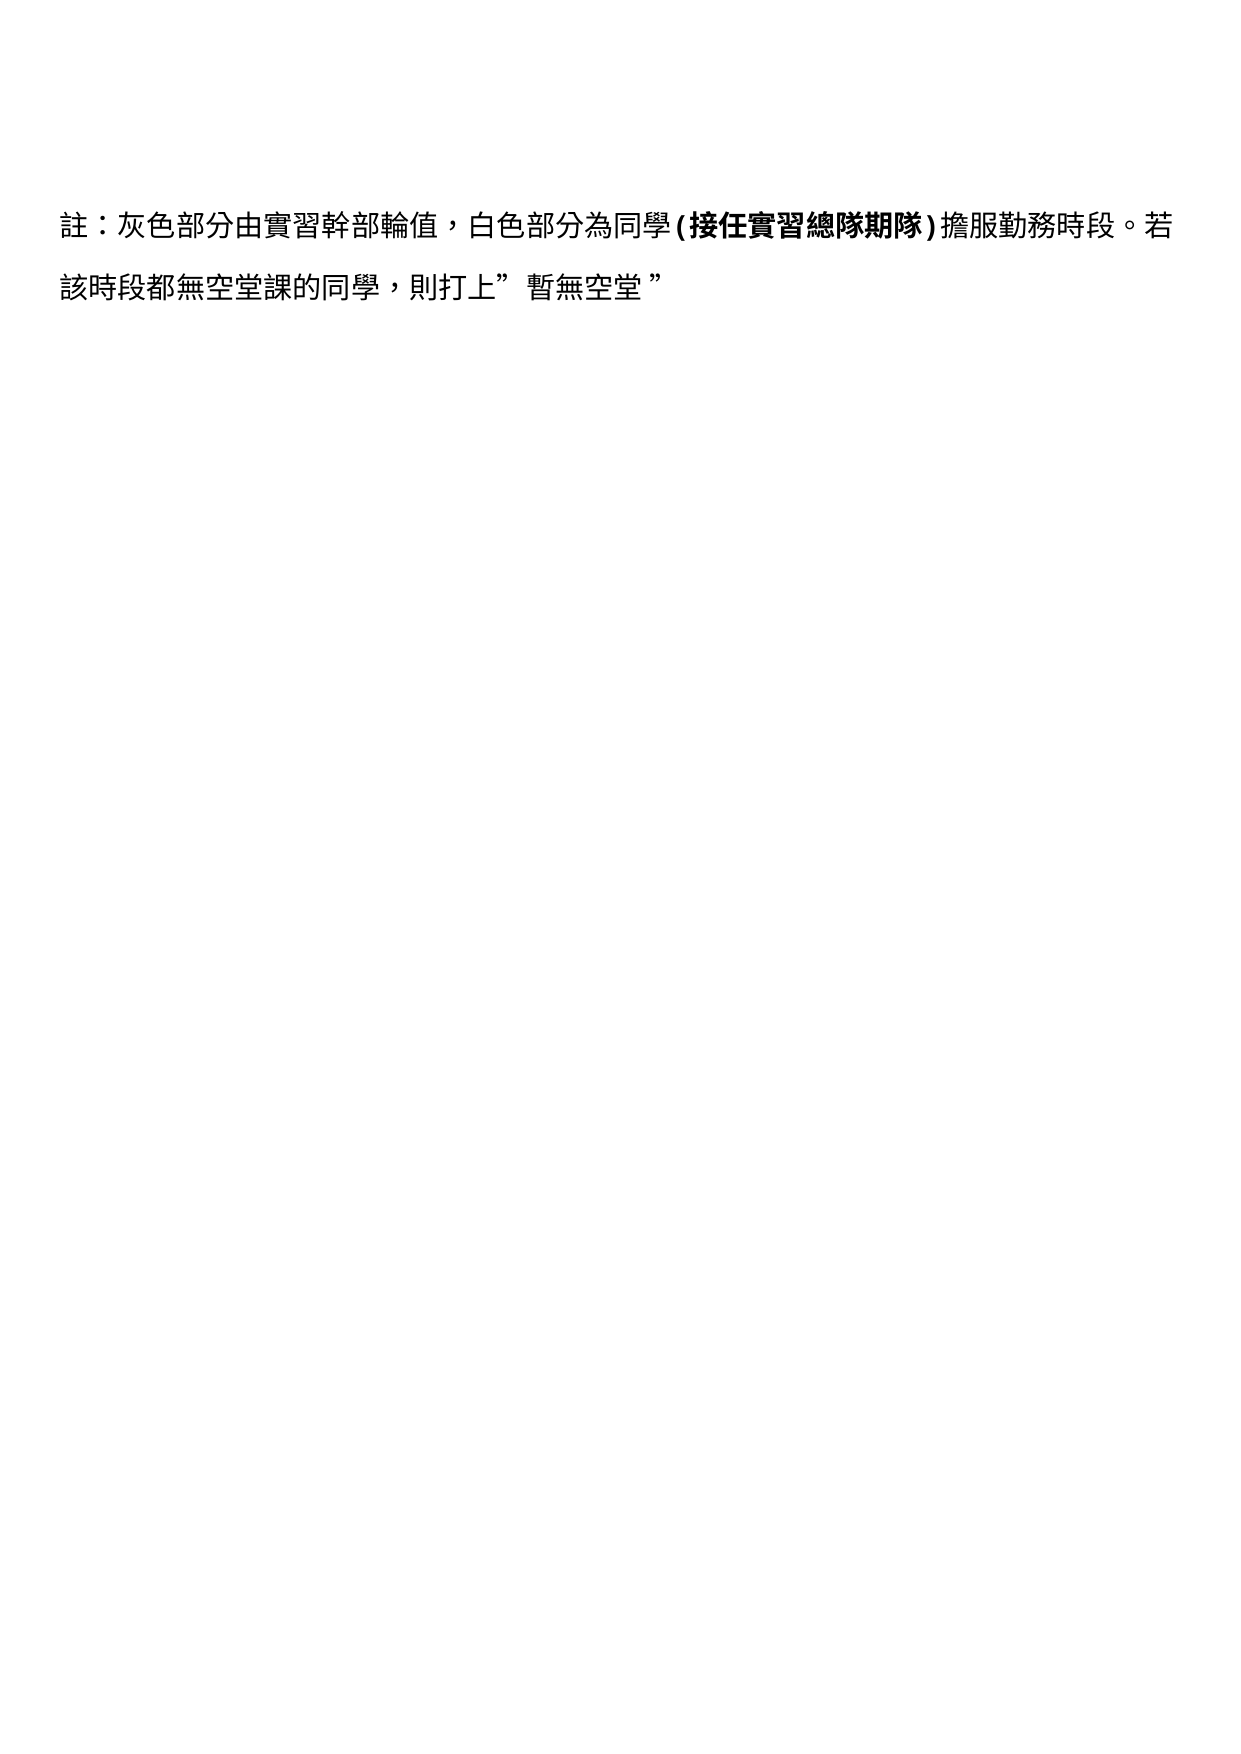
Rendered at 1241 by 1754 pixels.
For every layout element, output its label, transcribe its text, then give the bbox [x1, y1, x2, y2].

text 註：灰色部分由實習幹部輪值，白色部分為同學(接任實習總隊期隊)擔服勤務時段。若該時段都無空堂課的同學，則打上”暫無空堂 ” [59, 182, 1181, 307]
